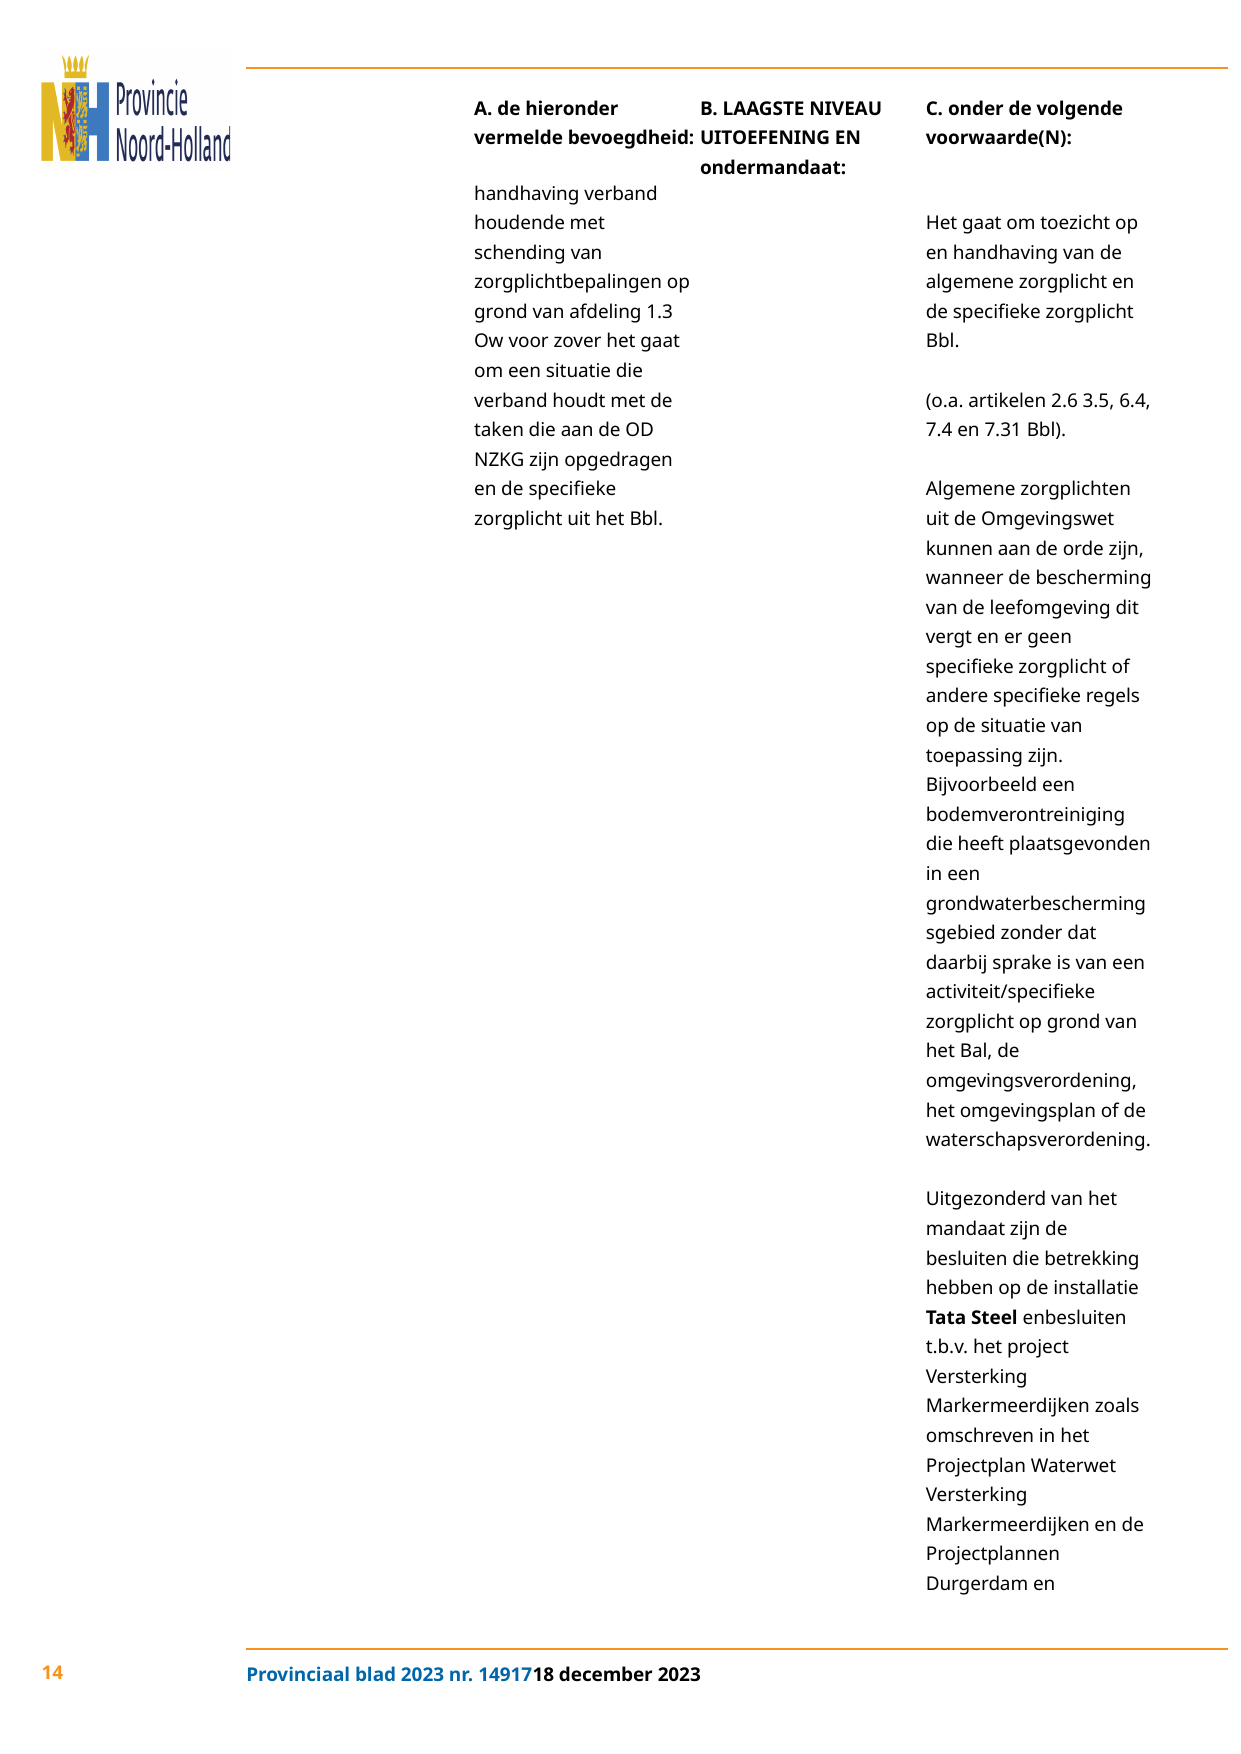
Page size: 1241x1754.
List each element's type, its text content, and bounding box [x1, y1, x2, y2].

picture [41, 47, 231, 172]
table_header B. LAAGSTE NIVEAU UITOEFENING EN ondermandaat: [700, 95, 926, 180]
table_cell handhaving verband houdende met schending van zorgplichtbepalingen op grond van afdeling 1.3 Ow voor zover het gaat om een situatie die verband houdt met de taken die aan de OD NZKG zijn opgedragen en de specifieke zorgplicht uit het Bbl. [474, 180, 700, 1596]
table_cell [700, 180, 926, 1596]
table_header [248, 95, 474, 180]
table_header C. onder de volgende voorwaarde(N): [926, 95, 1152, 180]
table_cell Het gaat om toezicht op en handhaving van de algemene zorgplicht en de specifieke zorgplicht Bbl. (o.a. artikelen 2.6 3.5, 6.4, 7.4 en 7.31 Bbl). Algemene zorgplichten uit de Omgevingswet kunnen aan de orde zijn, wanneer de bescherming van de leefomgeving dit vergt en er geen specifieke zorgplicht of andere specifieke regels op de situatie van toepassing zijn. Bijvoorbeeld een bodemverontreiniging die heeft plaatsgevonden in een grondwaterbeschermingsgebied zonder dat daarbij sprake is van een activiteit/specifieke zorgplicht op grond van het Bal, de omgevingsverordening, het omgevingsplan of de waterschapsverordening. Uitgezonderd van het mandaat zijn de besluiten die betrekking hebben op de installatie Tata Steel enbesluiten t.b.v. het project Versterking Markermeerdijken zoals omschreven in het Projectplan Waterwet Versterking Markermeerdijken en de Projectplannen Durgerdam en [926, 180, 1152, 1596]
table_header A. de hieronder vermelde bevoegdheid: [474, 95, 700, 180]
table_cell [248, 180, 474, 1596]
